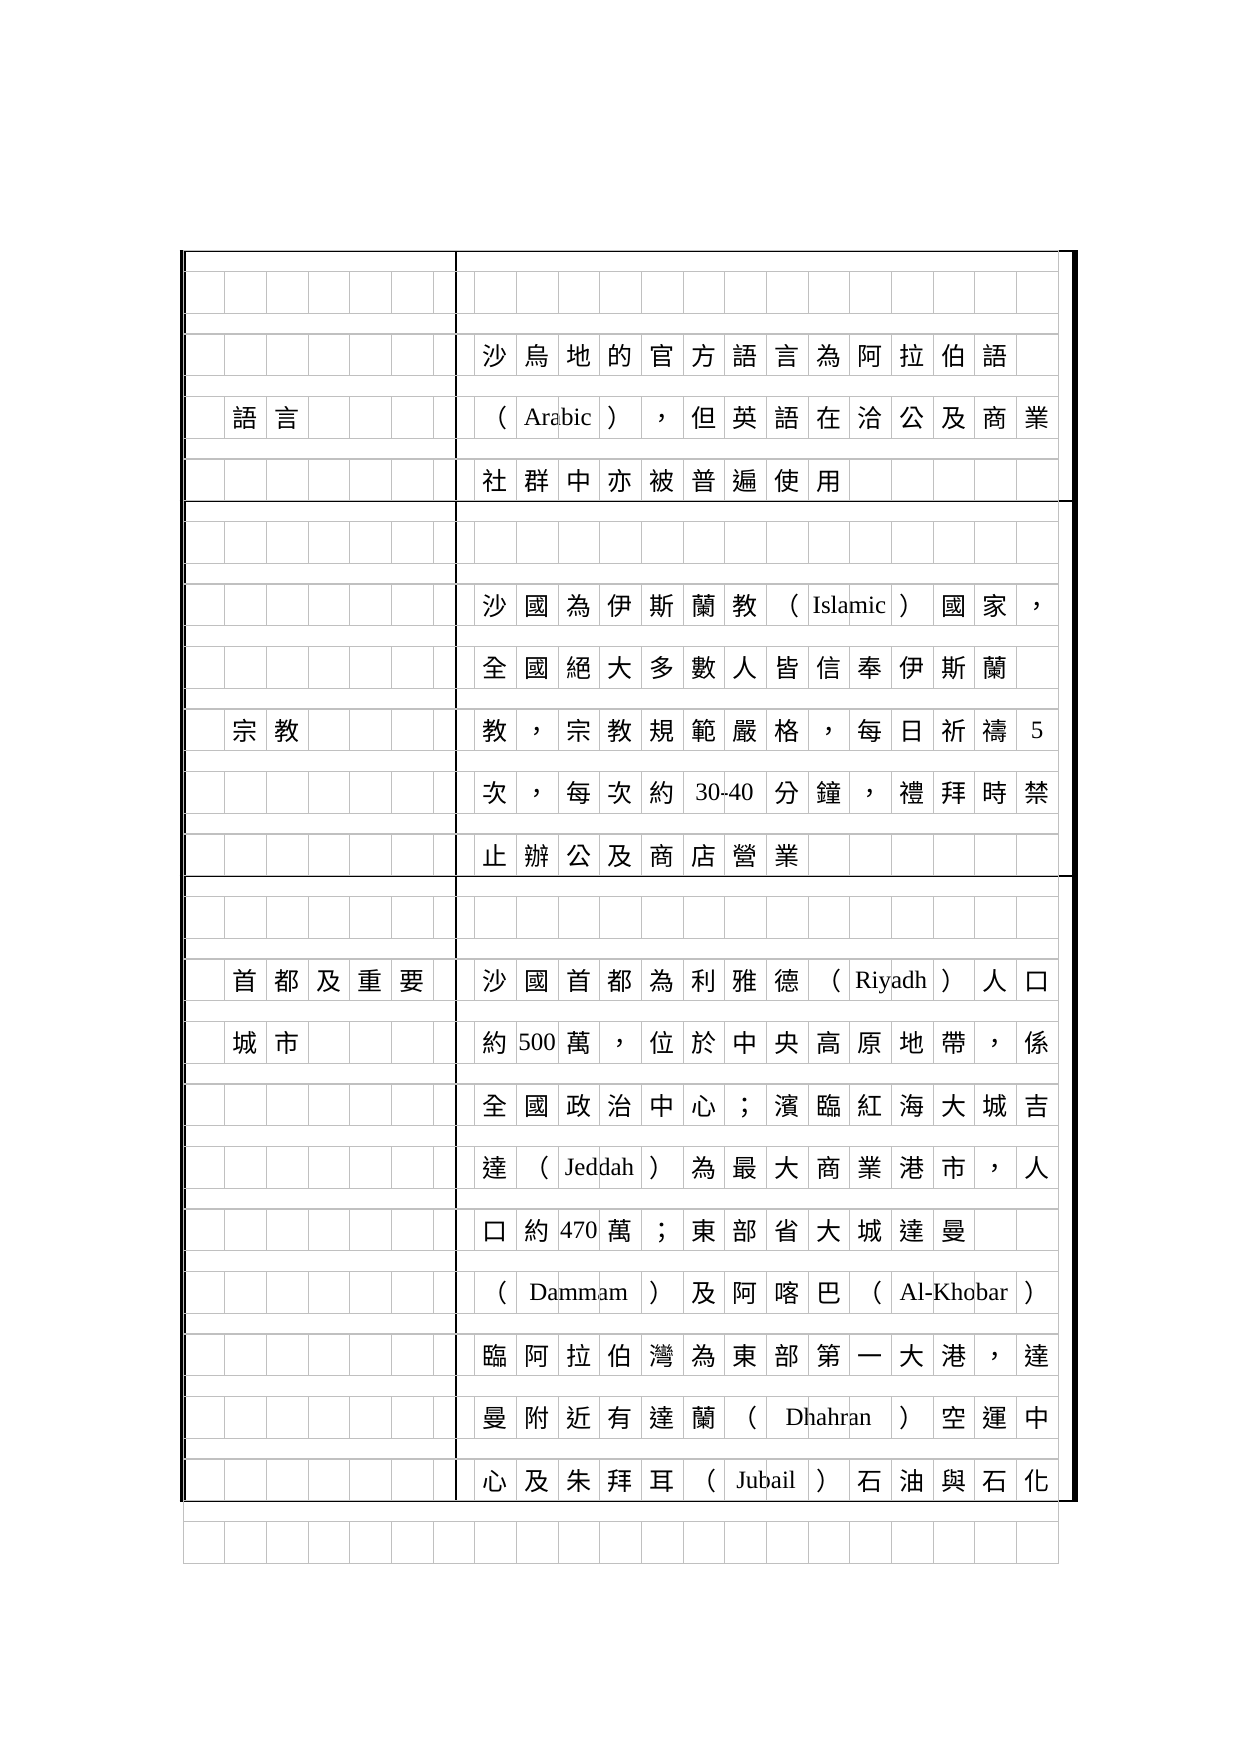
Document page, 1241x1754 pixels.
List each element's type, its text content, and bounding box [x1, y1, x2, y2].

table_cell [309, 897, 349, 938]
table_cell [186, 564, 455, 583]
table_cell 沙國為伊斯蘭教（Islamic）國家，全國絕大多數人皆信奉伊斯蘭教，宗教規範嚴格，每日祈禱5次，每次約30-40分鐘，禮拜時禁止辦公及商店營業 [600, 522, 641, 563]
table_cell [350, 522, 391, 563]
table_cell [392, 335, 433, 375]
table_cell 沙國為伊斯蘭教（Islamic）國家，全國絕大多數人皆信奉伊斯蘭教，宗教規範嚴格，每日祈禱5次，每次約30-40分鐘，禮拜時禁止辦公及商店營業 [642, 710, 683, 750]
table_cell 沙國為伊斯蘭教（Islamic）國家，全國絕大多數人皆信奉伊斯蘭教，宗教規範嚴格，每日祈禱5次，每次約30-40分鐘，禮拜時禁止辦公及商店營業 [892, 522, 933, 563]
table_cell 沙烏地的官方語言為阿拉伯語（Arabic），但英語在洽公及商業社群中亦被普遍使用 [642, 460, 683, 500]
table_cell [267, 585, 308, 625]
table_cell [186, 439, 455, 458]
table_cell 沙國為伊斯蘭教（Islamic）國家，全國絕大多數人皆信奉伊斯蘭教，宗教規範嚴格，每日祈禱5次，每次約30-40分鐘，禮拜時禁止辦公及商店營業 [725, 835, 766, 875]
table_cell 沙烏地的官方語言為阿拉伯語（Arabic），但英語在洽公及商業社群中亦被普遍使用 [934, 460, 974, 500]
table_cell [434, 272, 455, 313]
table_cell 宗 [225, 710, 266, 750]
table_cell 沙國為伊斯蘭教（Islamic）國家，全國絕大多數人皆信奉伊斯蘭教，宗教規範嚴格，每日祈禱5次，每次約30-40分鐘，禮拜時禁止辦公及商店營業 [767, 585, 808, 625]
table_cell 及 [309, 960, 349, 1000]
table_cell 沙國為伊斯蘭教（Islamic）國家，全國絕大多數人皆信奉伊斯蘭教，宗教規範嚴格，每日祈禱5次，每次約30-40分鐘，禮拜時禁止辦公及商店營業 [850, 647, 891, 688]
table_cell [350, 835, 391, 875]
table_cell [186, 772, 224, 813]
table_cell [350, 710, 391, 750]
table_cell 沙國為伊斯蘭教（Islamic）國家，全國絕大多數人皆信奉伊斯蘭教，宗教規範嚴格，每日祈禱5次，每次約30-40分鐘，禮拜時禁止辦公及商店營業 [517, 710, 558, 750]
table_cell [186, 522, 224, 563]
table_cell [350, 1147, 391, 1188]
table_cell [434, 1022, 455, 1063]
table_cell [350, 460, 391, 500]
table_cell 沙烏地的官方語言為阿拉伯語（Arabic），但英語在洽公及商業社群中亦被普遍使用 [457, 439, 1058, 458]
table_cell 沙國為伊斯蘭教（Islamic）國家，全國絕大多數人皆信奉伊斯蘭教，宗教規範嚴格，每日祈禱5次，每次約30-40分鐘，禮拜時禁止辦公及商店營業 [767, 710, 808, 750]
table_cell 沙烏地的官方語言為阿拉伯語（Arabic），但英語在洽公及商業社群中亦被普遍使用 [475, 335, 516, 375]
table_cell [309, 835, 349, 875]
table_cell 沙烏地的官方語言為阿拉伯語（Arabic），但英語在洽公及商業社群中亦被普遍使用 [559, 460, 599, 500]
table_cell 沙烏地的官方語言為阿拉伯語（Arabic），但英語在洽公及商業社群中亦被普遍使用 [809, 335, 849, 375]
table_cell 沙烏地的官方語言為阿拉伯語（Arabic），但英語在洽公及商業社群中亦被普遍使用 [809, 272, 849, 313]
table_cell [392, 647, 433, 688]
table_cell [225, 1397, 266, 1438]
table_cell [350, 772, 391, 813]
table_cell [267, 835, 308, 875]
table_cell 沙國為伊斯蘭教（Islamic）國家，全國絕大多數人皆信奉伊斯蘭教，宗教規範嚴格，每日祈禱5次，每次約30-40分鐘，禮拜時禁止辦公及商店營業 [975, 585, 1016, 625]
table_cell 沙國為伊斯蘭教（Islamic）國家，全國絕大多數人皆信奉伊斯蘭教，宗教規範嚴格，每日祈禱5次，每次約30-40分鐘，禮拜時禁止辦公及商店營業 [975, 647, 1016, 688]
table_cell 沙國為伊斯蘭教（Islamic）國家，全國絕大多數人皆信奉伊斯蘭教，宗教規範嚴格，每日祈禱5次，每次約30-40分鐘，禮拜時禁止辦公及商店營業 [600, 835, 641, 875]
table_cell 沙烏地的官方語言為阿拉伯語（Arabic），但英語在洽公及商業社群中亦被普遍使用 [684, 460, 724, 500]
table_cell 沙烏地的官方語言為阿拉伯語（Arabic），但英語在洽公及商業社群中亦被普遍使用 [725, 272, 766, 313]
table_cell [267, 1210, 308, 1250]
table_cell 沙國為伊斯蘭教（Islamic）國家，全國絕大多數人皆信奉伊斯蘭教，宗教規範嚴格，每日祈禱5次，每次約30-40分鐘，禮拜時禁止辦公及商店營業 [559, 585, 599, 625]
table_cell 沙烏地的官方語言為阿拉伯語（Arabic），但英語在洽公及商業社群中亦被普遍使用 [1017, 460, 1058, 500]
table_cell 沙國首都為利雅德（Riyadh）人口約500萬，位於中央高原地帶，係全國政治中心；濱臨紅海大城吉達（Jeddah）為最大商業港市，人口約470萬；東部省大城達曼（Dammam）及阿喀巴（Al-Khobar）臨阿拉伯灣為東部第一大港，達曼附近有達蘭（Dhahran）空運中心及朱拜耳（Jubail）石油與石化工業城。 麥加（Makkah）及麥地那（Madinah）為全球穆斯林宗教聖城，每年有約300萬穆斯林前往兩聖城朝拜；北部地區則以卡西姆省（Al-Qasim）規模較大，為農業重要產區，人口約百萬，半數集中於省會布雷達（Buraidah） [457, 939, 1058, 958]
table_cell [186, 939, 455, 958]
table_cell 沙國為伊斯蘭教（Islamic）國家，全國絕大多數人皆信奉伊斯蘭教，宗教規範嚴格，每日祈禱5次，每次約30-40分鐘，禮拜時禁止辦公及商店營業 [892, 585, 933, 625]
table_cell [434, 585, 455, 625]
table_cell 沙國為伊斯蘭教（Islamic）國家，全國絕大多數人皆信奉伊斯蘭教，宗教規範嚴格，每日祈禱5次，每次約30-40分鐘，禮拜時禁止辦公及商店營業 [642, 772, 683, 813]
table_cell 沙烏地的官方語言為阿拉伯語（Arabic），但英語在洽公及商業社群中亦被普遍使用 [517, 335, 558, 375]
table_cell [267, 272, 308, 313]
table_cell 沙烏地的官方語言為阿拉伯語（Arabic），但英語在洽公及商業社群中亦被普遍使用 [642, 397, 683, 438]
table_cell 城 [225, 1022, 266, 1063]
table_cell [434, 1210, 455, 1250]
table_cell 沙國為伊斯蘭教（Islamic）國家，全國絕大多數人皆信奉伊斯蘭教，宗教規範嚴格，每日祈禱5次，每次約30-40分鐘，禮拜時禁止辦公及商店營業 [850, 835, 891, 875]
table_cell [350, 1335, 391, 1375]
table_cell 沙烏地的官方語言為阿拉伯語（Arabic），但英語在洽公及商業社群中亦被普遍使用 [975, 397, 1016, 438]
table_cell 沙國為伊斯蘭教（Islamic）國家，全國絕大多數人皆信奉伊斯蘭教，宗教規範嚴格，每日祈禱5次，每次約30-40分鐘，禮拜時禁止辦公及商店營業 [475, 647, 516, 688]
table_cell [186, 1272, 224, 1313]
table_cell 沙國為伊斯蘭教（Islamic）國家，全國絕大多數人皆信奉伊斯蘭教，宗教規範嚴格，每日祈禱5次，每次約30-40分鐘，禮拜時禁止辦公及商店營業 [475, 772, 516, 813]
table_cell [186, 1460, 224, 1500]
table_cell 沙國為伊斯蘭教（Islamic）國家，全國絕大多數人皆信奉伊斯蘭教，宗教規範嚴格，每日祈禱5次，每次約30-40分鐘，禮拜時禁止辦公及商店營業 [767, 835, 808, 875]
table_cell [225, 460, 266, 500]
table_cell 沙烏地的官方語言為阿拉伯語（Arabic），但英語在洽公及商業社群中亦被普遍使用 [934, 335, 974, 375]
table_cell [350, 1272, 391, 1313]
table_cell [225, 647, 266, 688]
table_cell [392, 522, 433, 563]
table_cell 沙烏地的官方語言為阿拉伯語（Arabic），但英語在洽公及商業社群中亦被普遍使用 [850, 272, 891, 313]
table_cell 沙烏地的官方語言為阿拉伯語（Arabic），但英語在洽公及商業社群中亦被普遍使用 [725, 460, 766, 500]
table_cell 沙國為伊斯蘭教（Islamic）國家，全國絕大多數人皆信奉伊斯蘭教，宗教規範嚴格，每日祈禱5次，每次約30-40分鐘，禮拜時禁止辦公及商店營業 [684, 647, 724, 688]
table_cell 沙烏地的官方語言為阿拉伯語（Arabic），但英語在洽公及商業社群中亦被普遍使用 [850, 397, 891, 438]
table_cell 沙烏地的官方語言為阿拉伯語（Arabic），但英語在洽公及商業社群中亦被普遍使用 [457, 252, 1058, 271]
table_cell [186, 1064, 455, 1083]
table_cell [186, 1397, 224, 1438]
table_cell [309, 272, 349, 313]
table_cell 沙國為伊斯蘭教（Islamic）國家，全國絕大多數人皆信奉伊斯蘭教，宗教規範嚴格，每日祈禱5次，每次約30-40分鐘，禮拜時禁止辦公及商店營業 [600, 647, 641, 688]
table_cell 要 [392, 960, 433, 1000]
table_cell 沙烏地的官方語言為阿拉伯語（Arabic），但英語在洽公及商業社群中亦被普遍使用 [1017, 272, 1058, 313]
table_cell 沙國為伊斯蘭教（Islamic）國家，全國絕大多數人皆信奉伊斯蘭教，宗教規範嚴格，每日祈禱5次，每次約30-40分鐘，禮拜時禁止辦公及商店營業 [457, 564, 1058, 583]
table_cell [225, 1210, 266, 1250]
table_cell [225, 1460, 266, 1500]
table_cell 沙國為伊斯蘭教（Islamic）國家，全國絕大多數人皆信奉伊斯蘭教，宗教規範嚴格，每日祈禱5次，每次約30-40分鐘，禮拜時禁止辦公及商店營業 [934, 647, 974, 688]
table_cell 沙國為伊斯蘭教（Islamic）國家，全國絕大多數人皆信奉伊斯蘭教，宗教規範嚴格，每日祈禱5次，每次約30-40分鐘，禮拜時禁止辦公及商店營業 [600, 710, 641, 750]
table_cell 沙烏地的官方語言為阿拉伯語（Arabic），但英語在洽公及商業社群中亦被普遍使用 [642, 272, 683, 313]
table_cell [309, 585, 349, 625]
table_cell [350, 335, 391, 375]
table_cell 沙國為伊斯蘭教（Islamic）國家，全國絕大多數人皆信奉伊斯蘭教，宗教規範嚴格，每日祈禱5次，每次約30-40分鐘，禮拜時禁止辦公及商店營業 [934, 710, 974, 750]
table_cell [350, 897, 391, 938]
table_cell [392, 897, 433, 938]
table_cell 沙烏地的官方語言為阿拉伯語（Arabic），但英語在洽公及商業社群中亦被普遍使用 [600, 460, 641, 500]
table_cell 沙國為伊斯蘭教（Islamic）國家，全國絕大多數人皆信奉伊斯蘭教，宗教規範嚴格，每日祈禱5次，每次約30-40分鐘，禮拜時禁止辦公及商店營業 [517, 522, 558, 563]
table_cell [434, 710, 455, 750]
table_cell 都 [267, 960, 308, 1000]
table_cell 言 [267, 397, 308, 438]
table_cell [225, 335, 266, 375]
table_cell 沙烏地的官方語言為阿拉伯語（Arabic），但英語在洽公及商業社群中亦被普遍使用 [475, 460, 516, 500]
table_cell 沙烏地的官方語言為阿拉伯語（Arabic），但英語在洽公及商業社群中亦被普遍使用 [642, 335, 683, 375]
table_cell 沙烏地的官方語言為阿拉伯語（Arabic），但英語在洽公及商業社群中亦被普遍使用 [767, 460, 808, 500]
table_cell [309, 1147, 349, 1188]
table_cell [309, 335, 349, 375]
table_cell [392, 272, 433, 313]
table_cell [434, 897, 455, 938]
table_cell 語 [225, 397, 266, 438]
table_cell [309, 710, 349, 750]
table_cell 沙國為伊斯蘭教（Islamic）國家，全國絕大多數人皆信奉伊斯蘭教，宗教規範嚴格，每日祈禱5次，每次約30-40分鐘，禮拜時禁止辦公及商店營業 [892, 835, 933, 875]
table_cell 沙國為伊斯蘭教（Islamic）國家，全國絕大多數人皆信奉伊斯蘭教，宗教規範嚴格，每日祈禱5次，每次約30-40分鐘，禮拜時禁止辦公及商店營業 [850, 772, 891, 813]
table_cell [186, 1335, 224, 1375]
table_cell 沙烏地的官方語言為阿拉伯語（Arabic），但英語在洽公及商業社群中亦被普遍使用 [559, 397, 599, 438]
table_cell [434, 460, 455, 500]
table_cell 沙烏地的官方語言為阿拉伯語（Arabic），但英語在洽公及商業社群中亦被普遍使用 [559, 335, 599, 375]
table_cell 沙烏地的官方語言為阿拉伯語（Arabic），但英語在洽公及商業社群中亦被普遍使用 [684, 272, 724, 313]
table_cell [267, 460, 308, 500]
table_cell [309, 1085, 349, 1125]
table_cell 沙國首都為利雅德（Riyadh）人口約500萬，位於中央高原地帶，係全國政治中心；濱臨紅海大城吉達（Jeddah）為最大商業港市，人口約470萬；東部省大城達曼（Dammam）及阿喀巴（Al-Khobar）臨阿拉伯灣為東部第一大港，達曼附近有達蘭（Dhahran）空運中心及朱拜耳（Jubail）石油與石化工業城。 麥加（Makkah）及麥地那（Madinah）為全球穆斯林宗教聖城，每年有約300萬穆斯林前往兩聖城朝拜；北部地區則以卡西姆省（Al-Qasim）規模較大，為農業重要產區，人口約百萬，半數集中於省會布雷達（Buraidah） [457, 1376, 1058, 1396]
table_cell [186, 335, 224, 375]
table_cell [267, 772, 308, 813]
table_cell 沙烏地的官方語言為阿拉伯語（Arabic），但英語在洽公及商業社群中亦被普遍使用 [725, 397, 766, 438]
table_cell [186, 960, 224, 1000]
table_cell 沙國為伊斯蘭教（Islamic）國家，全國絕大多數人皆信奉伊斯蘭教，宗教規範嚴格，每日祈禱5次，每次約30-40分鐘，禮拜時禁止辦公及商店營業 [725, 585, 766, 625]
table_cell [434, 1272, 455, 1313]
table_cell 沙國為伊斯蘭教（Islamic）國家，全國絕大多數人皆信奉伊斯蘭教，宗教規範嚴格，每日祈禱5次，每次約30-40分鐘，禮拜時禁止辦公及商店營業 [850, 522, 891, 563]
table_cell 沙國為伊斯蘭教（Islamic）國家，全國絕大多數人皆信奉伊斯蘭教，宗教規範嚴格，每日祈禱5次，每次約30-40分鐘，禮拜時禁止辦公及商店營業 [684, 835, 724, 875]
table_cell 沙烏地的官方語言為阿拉伯語（Arabic），但英語在洽公及商業社群中亦被普遍使用 [850, 460, 891, 500]
table_cell 沙國為伊斯蘭教（Islamic）國家，全國絕大多數人皆信奉伊斯蘭教，宗教規範嚴格，每日祈禱5次，每次約30-40分鐘，禮拜時禁止辦公及商店營業 [600, 585, 641, 625]
table_cell [267, 1397, 308, 1438]
table_cell [309, 647, 349, 688]
table_cell [186, 1210, 224, 1250]
table_cell 沙國為伊斯蘭教（Islamic）國家，全國絕大多數人皆信奉伊斯蘭教，宗教規範嚴格，每日祈禱5次，每次約30-40分鐘，禮拜時禁止辦公及商店營業 [809, 522, 849, 563]
table_cell 沙國首都為利雅德（Riyadh）人口約500萬，位於中央高原地帶，係全國政治中心；濱臨紅海大城吉達（Jeddah）為最大商業港市，人口約470萬；東部省大城達曼（Dammam）及阿喀巴（Al-Khobar）臨阿拉伯灣為東部第一大港，達曼附近有達蘭（Dhahran）空運中心及朱拜耳（Jubail）石油與石化工業城。 麥加（Makkah）及麥地那（Madinah）為全球穆斯林宗教聖城，每年有約300萬穆斯林前往兩聖城朝拜；北部地區則以卡西姆省（Al-Qasim）規模較大，為農業重要產區，人口約百萬，半數集中於省會布雷達（Buraidah） [457, 1314, 1058, 1333]
table_cell [186, 376, 455, 396]
table_cell [225, 1085, 266, 1125]
table_cell 沙國首都為利雅德（Riyadh）人口約500萬，位於中央高原地帶，係全國政治中心；濱臨紅海大城吉達（Jeddah）為最大商業港市，人口約470萬；東部省大城達曼（Dammam）及阿喀巴（Al-Khobar）臨阿拉伯灣為東部第一大港，達曼附近有達蘭（Dhahran）空運中心及朱拜耳（Jubail）石油與石化工業城。 麥加（Makkah）及麥地那（Madinah）為全球穆斯林宗教聖城，每年有約300萬穆斯林前往兩聖城朝拜；北部地區則以卡西姆省（Al-Qasim）規模較大，為農業重要產區，人口約百萬，半數集中於省會布雷達（Buraidah） [1059, 877, 1072, 1500]
table_cell 沙國為伊斯蘭教（Islamic）國家，全國絕大多數人皆信奉伊斯蘭教，宗教規範嚴格，每日祈禱5次，每次約30-40分鐘，禮拜時禁止辦公及商店營業 [457, 689, 1058, 708]
table_cell [350, 647, 391, 688]
table_cell 沙國為伊斯蘭教（Islamic）國家，全國絕大多數人皆信奉伊斯蘭教，宗教規範嚴格，每日祈禱5次，每次約30-40分鐘，禮拜時禁止辦公及商店營業 [559, 835, 599, 875]
table_cell [434, 835, 455, 875]
table_cell [392, 1085, 433, 1125]
table_cell [392, 585, 433, 625]
table_cell 沙烏地的官方語言為阿拉伯語（Arabic），但英語在洽公及商業社群中亦被普遍使用 [1017, 335, 1058, 375]
table_cell [186, 1126, 455, 1146]
table_cell 沙國為伊斯蘭教（Islamic）國家，全國絕大多數人皆信奉伊斯蘭教，宗教規範嚴格，每日祈禱5次，每次約30-40分鐘，禮拜時禁止辦公及商店營業 [934, 835, 974, 875]
table_cell [267, 1335, 308, 1375]
table_cell [186, 252, 455, 271]
table_cell [350, 1460, 391, 1500]
table_cell 沙國為伊斯蘭教（Islamic）國家，全國絕大多數人皆信奉伊斯蘭教，宗教規範嚴格，每日祈禱5次，每次約30-40分鐘，禮拜時禁止辦公及商店營業 [642, 835, 683, 875]
table_cell [225, 272, 266, 313]
table_cell [309, 1272, 349, 1313]
table_cell 沙國首都為利雅德（Riyadh）人口約500萬，位於中央高原地帶，係全國政治中心；濱臨紅海大城吉達（Jeddah）為最大商業港市，人口約470萬；東部省大城達曼（Dammam）及阿喀巴（Al-Khobar）臨阿拉伯灣為東部第一大港，達曼附近有達蘭（Dhahran）空運中心及朱拜耳（Jubail）石油與石化工業城。 麥加（Makkah）及麥地那（Madinah）為全球穆斯林宗教聖城，每年有約300萬穆斯林前往兩聖城朝拜；北部地區則以卡西姆省（Al-Qasim）規模較大，為農業重要產區，人口約百萬，半數集中於省會布雷達（Buraidah） [457, 1064, 1058, 1083]
table_cell 沙國為伊斯蘭教（Islamic）國家，全國絕大多數人皆信奉伊斯蘭教，宗教規範嚴格，每日祈禱5次，每次約30-40分鐘，禮拜時禁止辦公及商店營業 [809, 647, 849, 688]
table_cell [186, 1314, 455, 1333]
table_cell 沙國為伊斯蘭教（Islamic）國家，全國絕大多數人皆信奉伊斯蘭教，宗教規範嚴格，每日祈禱5次，每次約30-40分鐘，禮拜時禁止辦公及商店營業 [684, 710, 724, 750]
table_cell [186, 502, 455, 521]
table_cell 沙國為伊斯蘭教（Islamic）國家，全國絕大多數人皆信奉伊斯蘭教，宗教規範嚴格，每日祈禱5次，每次約30-40分鐘，禮拜時禁止辦公及商店營業 [767, 647, 808, 688]
table_cell [186, 689, 455, 708]
table_cell [392, 1397, 433, 1438]
table_cell 沙烏地的官方語言為阿拉伯語（Arabic），但英語在洽公及商業社群中亦被普遍使用 [892, 460, 933, 500]
table_cell [186, 647, 224, 688]
table_cell [186, 897, 224, 938]
table_cell 沙國為伊斯蘭教（Islamic）國家，全國絕大多數人皆信奉伊斯蘭教，宗教規範嚴格，每日祈禱5次，每次約30-40分鐘，禮拜時禁止辦公及商店營業 [559, 522, 599, 563]
table_cell 沙國為伊斯蘭教（Islamic）國家，全國絕大多數人皆信奉伊斯蘭教，宗教規範嚴格，每日祈禱5次，每次約30-40分鐘，禮拜時禁止辦公及商店營業 [975, 835, 1016, 875]
table_cell [186, 1251, 455, 1271]
table_cell 沙國為伊斯蘭教（Islamic）國家，全國絕大多數人皆信奉伊斯蘭教，宗教規範嚴格，每日祈禱5次，每次約30-40分鐘，禮拜時禁止辦公及商店營業 [457, 751, 1058, 771]
table_cell [392, 1147, 433, 1188]
table_cell [392, 460, 433, 500]
table_cell [350, 1022, 391, 1063]
table_cell 沙烏地的官方語言為阿拉伯語（Arabic），但英語在洽公及商業社群中亦被普遍使用 [934, 272, 974, 313]
table_cell [186, 626, 455, 646]
table_cell [225, 835, 266, 875]
table_cell [350, 397, 391, 438]
table_cell 沙烏地的官方語言為阿拉伯語（Arabic），但英語在洽公及商業社群中亦被普遍使用 [767, 335, 808, 375]
table_cell 沙國為伊斯蘭教（Islamic）國家，全國絕大多數人皆信奉伊斯蘭教，宗教規範嚴格，每日祈禱5次，每次約30-40分鐘，禮拜時禁止辦公及商店營業 [1059, 502, 1072, 875]
table_cell 沙國為伊斯蘭教（Islamic）國家，全國絕大多數人皆信奉伊斯蘭教，宗教規範嚴格，每日祈禱5次，每次約30-40分鐘，禮拜時禁止辦公及商店營業 [934, 772, 974, 813]
table_cell 沙國為伊斯蘭教（Islamic）國家，全國絕大多數人皆信奉伊斯蘭教，宗教規範嚴格，每日祈禱5次，每次約30-40分鐘，禮拜時禁止辦公及商店營業 [1017, 710, 1058, 750]
table_cell 沙國為伊斯蘭教（Islamic）國家，全國絕大多數人皆信奉伊斯蘭教，宗教規範嚴格，每日祈禱5次，每次約30-40分鐘，禮拜時禁止辦公及商店營業 [1017, 835, 1058, 875]
table_cell 沙國為伊斯蘭教（Islamic）國家，全國絕大多數人皆信奉伊斯蘭教，宗教規範嚴格，每日祈禱5次，每次約30-40分鐘，禮拜時禁止辦公及商店營業 [642, 647, 683, 688]
table_cell 沙國首都為利雅德（Riyadh）人口約500萬，位於中央高原地帶，係全國政治中心；濱臨紅海大城吉達（Jeddah）為最大商業港市，人口約470萬；東部省大城達曼（Dammam）及阿喀巴（Al-Khobar）臨阿拉伯灣為東部第一大港，達曼附近有達蘭（Dhahran）空運中心及朱拜耳（Jubail）石油與石化工業城。 麥加（Makkah）及麥地那（Madinah）為全球穆斯林宗教聖城，每年有約300萬穆斯林前往兩聖城朝拜；北部地區則以卡西姆省（Al-Qasim）規模較大，為農業重要產區，人口約百萬，半數集中於省會布雷達（Buraidah） [457, 1189, 1058, 1208]
table_cell [267, 1085, 308, 1125]
table_cell 沙烏地的官方語言為阿拉伯語（Arabic），但英語在洽公及商業社群中亦被普遍使用 [975, 335, 1016, 375]
table_cell 沙烏地的官方語言為阿拉伯語（Arabic），但英語在洽公及商業社群中亦被普遍使用 [457, 376, 1058, 396]
table_cell [186, 814, 455, 833]
table_cell 沙烏地的官方語言為阿拉伯語（Arabic），但英語在洽公及商業社群中亦被普遍使用 [684, 335, 724, 375]
table_cell 沙國為伊斯蘭教（Islamic）國家，全國絕大多數人皆信奉伊斯蘭教，宗教規範嚴格，每日祈禱5次，每次約30-40分鐘，禮拜時禁止辦公及商店營業 [457, 502, 1058, 521]
table_cell 沙烏地的官方語言為阿拉伯語（Arabic），但英語在洽公及商業社群中亦被普遍使用 [809, 460, 849, 500]
table_cell 沙烏地的官方語言為阿拉伯語（Arabic），但英語在洽公及商業社群中亦被普遍使用 [684, 397, 724, 438]
table_cell 沙烏地的官方語言為阿拉伯語（Arabic），但英語在洽公及商業社群中亦被普遍使用 [600, 335, 641, 375]
table_cell 沙烏地的官方語言為阿拉伯語（Arabic），但英語在洽公及商業社群中亦被普遍使用 [767, 272, 808, 313]
table_cell 沙烏地的官方語言為阿拉伯語（Arabic），但英語在洽公及商業社群中亦被普遍使用 [975, 460, 1016, 500]
table_cell 沙烏地的官方語言為阿拉伯語（Arabic），但英語在洽公及商業社群中亦被普遍使用 [809, 397, 849, 438]
table_cell [309, 1210, 349, 1250]
table_cell 沙國為伊斯蘭教（Islamic）國家，全國絕大多數人皆信奉伊斯蘭教，宗教規範嚴格，每日祈禱5次，每次約30-40分鐘，禮拜時禁止辦公及商店營業 [559, 710, 599, 750]
table_cell 沙國為伊斯蘭教（Islamic）國家，全國絕大多數人皆信奉伊斯蘭教，宗教規範嚴格，每日祈禱5次，每次約30-40分鐘，禮拜時禁止辦公及商店營業 [475, 522, 516, 563]
table_cell 沙國為伊斯蘭教（Islamic）國家，全國絕大多數人皆信奉伊斯蘭教，宗教規範嚴格，每日祈禱5次，每次約30-40分鐘，禮拜時禁止辦公及商店營業 [642, 585, 683, 625]
table_cell 沙國為伊斯蘭教（Islamic）國家，全國絕大多數人皆信奉伊斯蘭教，宗教規範嚴格，每日祈禱5次，每次約30-40分鐘，禮拜時禁止辦公及商店營業 [975, 522, 1016, 563]
table_cell [267, 897, 308, 938]
table_cell 沙國首都為利雅德（Riyadh）人口約500萬，位於中央高原地帶，係全國政治中心；濱臨紅海大城吉達（Jeddah）為最大商業港市，人口約470萬；東部省大城達曼（Dammam）及阿喀巴（Al-Khobar）臨阿拉伯灣為東部第一大港，達曼附近有達蘭（Dhahran）空運中心及朱拜耳（Jubail）石油與石化工業城。 麥加（Makkah）及麥地那（Madinah）為全球穆斯林宗教聖城，每年有約300萬穆斯林前往兩聖城朝拜；北部地區則以卡西姆省（Al-Qasim）規模較大，為農業重要產區，人口約百萬，半數集中於省會布雷達（Buraidah） [457, 877, 1058, 896]
table_cell 沙國為伊斯蘭教（Islamic）國家，全國絕大多數人皆信奉伊斯蘭教，宗教規範嚴格，每日祈禱5次，每次約30-40分鐘，禮拜時禁止辦公及商店營業 [725, 710, 766, 750]
table_cell 沙國為伊斯蘭教（Islamic）國家，全國絕大多數人皆信奉伊斯蘭教，宗教規範嚴格，每日祈禱5次，每次約30-40分鐘，禮拜時禁止辦公及商店營業 [475, 710, 516, 750]
table_cell [350, 272, 391, 313]
table_cell [392, 835, 433, 875]
table_cell [267, 647, 308, 688]
table_cell [392, 397, 433, 438]
table_cell 沙國為伊斯蘭教（Islamic）國家，全國絕大多數人皆信奉伊斯蘭教，宗教規範嚴格，每日祈禱5次，每次約30-40分鐘，禮拜時禁止辦公及商店營業 [457, 626, 1058, 646]
table_cell [267, 1460, 308, 1500]
table_cell 沙烏地的官方語言為阿拉伯語（Arabic），但英語在洽公及商業社群中亦被普遍使用 [475, 272, 516, 313]
table_cell 沙烏地的官方語言為阿拉伯語（Arabic），但英語在洽公及商業社群中亦被普遍使用 [600, 272, 641, 313]
table_cell 沙國為伊斯蘭教（Islamic）國家，全國絕大多數人皆信奉伊斯蘭教，宗教規範嚴格，每日祈禱5次，每次約30-40分鐘，禮拜時禁止辦公及商店營業 [642, 522, 683, 563]
table_cell 沙國為伊斯蘭教（Islamic）國家，全國絕大多數人皆信奉伊斯蘭教，宗教規範嚴格，每日祈禱5次，每次約30-40分鐘，禮拜時禁止辦公及商店營業 [975, 710, 1016, 750]
table_cell [309, 460, 349, 500]
table_cell 沙國為伊斯蘭教（Islamic）國家，全國絕大多數人皆信奉伊斯蘭教，宗教規範嚴格，每日祈禱5次，每次約30-40分鐘，禮拜時禁止辦公及商店營業 [850, 585, 891, 625]
table_cell [434, 1460, 455, 1500]
table_cell 沙國為伊斯蘭教（Islamic）國家，全國絕大多數人皆信奉伊斯蘭教，宗教規範嚴格，每日祈禱5次，每次約30-40分鐘，禮拜時禁止辦公及商店營業 [684, 772, 724, 813]
table_cell 沙國為伊斯蘭教（Islamic）國家，全國絕大多數人皆信奉伊斯蘭教，宗教規範嚴格，每日祈禱5次，每次約30-40分鐘，禮拜時禁止辦公及商店營業 [1017, 772, 1058, 813]
table_cell 沙烏地的官方語言為阿拉伯語（Arabic），但英語在洽公及商業社群中亦被普遍使用 [475, 397, 516, 438]
table_cell 沙國為伊斯蘭教（Islamic）國家，全國絕大多數人皆信奉伊斯蘭教，宗教規範嚴格，每日祈禱5次，每次約30-40分鐘，禮拜時禁止辦公及商店營業 [809, 585, 849, 625]
table_cell 沙烏地的官方語言為阿拉伯語（Arabic），但英語在洽公及商業社群中亦被普遍使用 [457, 314, 1058, 333]
table_cell 沙烏地的官方語言為阿拉伯語（Arabic），但英語在洽公及商業社群中亦被普遍使用 [850, 335, 891, 375]
table_cell 沙國為伊斯蘭教（Islamic）國家，全國絕大多數人皆信奉伊斯蘭教，宗教規範嚴格，每日祈禱5次，每次約30-40分鐘，禮拜時禁止辦公及商店營業 [457, 814, 1058, 833]
table_cell 沙國為伊斯蘭教（Islamic）國家，全國絕大多數人皆信奉伊斯蘭教，宗教規範嚴格，每日祈禱5次，每次約30-40分鐘，禮拜時禁止辦公及商店營業 [725, 522, 766, 563]
table_cell [309, 522, 349, 563]
table_cell [392, 710, 433, 750]
table_cell [186, 585, 224, 625]
table_cell 沙國為伊斯蘭教（Islamic）國家，全國絕大多數人皆信奉伊斯蘭教，宗教規範嚴格，每日祈禱5次，每次約30-40分鐘，禮拜時禁止辦公及商店營業 [600, 772, 641, 813]
table_cell 沙烏地的官方語言為阿拉伯語（Arabic），但英語在洽公及商業社群中亦被普遍使用 [892, 335, 933, 375]
table_cell [309, 772, 349, 813]
table_cell [309, 1022, 349, 1063]
table_cell [186, 1085, 224, 1125]
table_cell [186, 710, 224, 750]
table_cell [225, 1272, 266, 1313]
table_cell 沙國為伊斯蘭教（Islamic）國家，全國絕大多數人皆信奉伊斯蘭教，宗教規範嚴格，每日祈禱5次，每次約30-40分鐘，禮拜時禁止辦公及商店營業 [475, 585, 516, 625]
table_cell 沙國為伊斯蘭教（Islamic）國家，全國絕大多數人皆信奉伊斯蘭教，宗教規範嚴格，每日祈禱5次，每次約30-40分鐘，禮拜時禁止辦公及商店營業 [767, 522, 808, 563]
table_cell [186, 272, 224, 313]
table_cell 沙國為伊斯蘭教（Islamic）國家，全國絕大多數人皆信奉伊斯蘭教，宗教規範嚴格，每日祈禱5次，每次約30-40分鐘，禮拜時禁止辦公及商店營業 [767, 772, 808, 813]
table_cell 沙國為伊斯蘭教（Islamic）國家，全國絕大多數人皆信奉伊斯蘭教，宗教規範嚴格，每日祈禱5次，每次約30-40分鐘，禮拜時禁止辦公及商店營業 [809, 772, 849, 813]
table_cell 沙國為伊斯蘭教（Islamic）國家，全國絕大多數人皆信奉伊斯蘭教，宗教規範嚴格，每日祈禱5次，每次約30-40分鐘，禮拜時禁止辦公及商店營業 [559, 772, 599, 813]
table_cell [309, 1397, 349, 1438]
table_cell 沙國為伊斯蘭教（Islamic）國家，全國絕大多數人皆信奉伊斯蘭教，宗教規範嚴格，每日祈禱5次，每次約30-40分鐘，禮拜時禁止辦公及商店營業 [850, 710, 891, 750]
table_cell [350, 585, 391, 625]
table_cell [309, 1335, 349, 1375]
table_cell 沙烏地的官方語言為阿拉伯語（Arabic），但英語在洽公及商業社群中亦被普遍使用 [559, 272, 599, 313]
table_cell [225, 585, 266, 625]
table_cell [225, 897, 266, 938]
table_cell [267, 335, 308, 375]
table_cell 沙國為伊斯蘭教（Islamic）國家，全國絕大多數人皆信奉伊斯蘭教，宗教規範嚴格，每日祈禱5次，每次約30-40分鐘，禮拜時禁止辦公及商店營業 [684, 585, 724, 625]
table_cell 首 [225, 960, 266, 1000]
table_cell [267, 1147, 308, 1188]
table_cell [186, 1022, 224, 1063]
table_cell 沙國為伊斯蘭教（Islamic）國家，全國絕大多數人皆信奉伊斯蘭教，宗教規範嚴格，每日祈禱5次，每次約30-40分鐘，禮拜時禁止辦公及商店營業 [684, 522, 724, 563]
table_cell 沙國為伊斯蘭教（Islamic）國家，全國絕大多數人皆信奉伊斯蘭教，宗教規範嚴格，每日祈禱5次，每次約30-40分鐘，禮拜時禁止辦公及商店營業 [517, 772, 558, 813]
table_cell [186, 1376, 455, 1396]
table_cell [434, 522, 455, 563]
table_cell 沙烏地的官方語言為阿拉伯語（Arabic），但英語在洽公及商業社群中亦被普遍使用 [975, 272, 1016, 313]
table_cell [392, 1272, 433, 1313]
table_cell [434, 397, 455, 438]
table_cell [309, 1460, 349, 1500]
table_cell 沙烏地的官方語言為阿拉伯語（Arabic），但英語在洽公及商業社群中亦被普遍使用 [1017, 397, 1058, 438]
table_cell 重 [350, 960, 391, 1000]
table_cell [186, 1147, 224, 1188]
table_cell [186, 751, 455, 771]
table_cell [267, 1272, 308, 1313]
table_cell 沙國為伊斯蘭教（Islamic）國家，全國絕大多數人皆信奉伊斯蘭教，宗教規範嚴格，每日祈禱5次，每次約30-40分鐘，禮拜時禁止辦公及商店營業 [725, 647, 766, 688]
table_cell 沙烏地的官方語言為阿拉伯語（Arabic），但英語在洽公及商業社群中亦被普遍使用 [767, 397, 808, 438]
table_cell 沙國為伊斯蘭教（Islamic）國家，全國絕大多數人皆信奉伊斯蘭教，宗教規範嚴格，每日祈禱5次，每次約30-40分鐘，禮拜時禁止辦公及商店營業 [809, 835, 849, 875]
table_cell [225, 1147, 266, 1188]
table_cell 沙國首都為利雅德（Riyadh）人口約500萬，位於中央高原地帶，係全國政治中心；濱臨紅海大城吉達（Jeddah）為最大商業港市，人口約470萬；東部省大城達曼（Dammam）及阿喀巴（Al-Khobar）臨阿拉伯灣為東部第一大港，達曼附近有達蘭（Dhahran）空運中心及朱拜耳（Jubail）石油與石化工業城。 麥加（Makkah）及麥地那（Madinah）為全球穆斯林宗教聖城，每年有約300萬穆斯林前往兩聖城朝拜；北部地區則以卡西姆省（Al-Qasim）規模較大，為農業重要產區，人口約百萬，半數集中於省會布雷達（Buraidah） [457, 1251, 1058, 1271]
table_cell 沙國為伊斯蘭教（Islamic）國家，全國絕大多數人皆信奉伊斯蘭教，宗教規範嚴格，每日祈禱5次，每次約30-40分鐘，禮拜時禁止辦公及商店營業 [517, 585, 558, 625]
table_cell [186, 314, 455, 333]
table_cell [186, 1189, 455, 1208]
table_cell 沙國為伊斯蘭教（Islamic）國家，全國絕大多數人皆信奉伊斯蘭教，宗教規範嚴格，每日祈禱5次，每次約30-40分鐘，禮拜時禁止辦公及商店營業 [934, 522, 974, 563]
table_cell [186, 460, 224, 500]
table_cell 沙國為伊斯蘭教（Islamic）國家，全國絕大多數人皆信奉伊斯蘭教，宗教規範嚴格，每日祈禱5次，每次約30-40分鐘，禮拜時禁止辦公及商店營業 [1017, 647, 1058, 688]
table_cell [434, 1397, 455, 1438]
table_cell [434, 1147, 455, 1188]
table_cell 沙國為伊斯蘭教（Islamic）國家，全國絕大多數人皆信奉伊斯蘭教，宗教規範嚴格，每日祈禱5次，每次約30-40分鐘，禮拜時禁止辦公及商店營業 [1017, 585, 1058, 625]
table_cell 沙國為伊斯蘭教（Islamic）國家，全國絕大多數人皆信奉伊斯蘭教，宗教規範嚴格，每日祈禱5次，每次約30-40分鐘，禮拜時禁止辦公及商店營業 [517, 647, 558, 688]
table_cell [309, 397, 349, 438]
table_cell 沙國首都為利雅德（Riyadh）人口約500萬，位於中央高原地帶，係全國政治中心；濱臨紅海大城吉達（Jeddah）為最大商業港市，人口約470萬；東部省大城達曼（Dammam）及阿喀巴（Al-Khobar）臨阿拉伯灣為東部第一大港，達曼附近有達蘭（Dhahran）空運中心及朱拜耳（Jubail）石油與石化工業城。 麥加（Makkah）及麥地那（Madinah）為全球穆斯林宗教聖城，每年有約300萬穆斯林前往兩聖城朝拜；北部地區則以卡西姆省（Al-Qasim）規模較大，為農業重要產區，人口約百萬，半數集中於省會布雷達（Buraidah） [457, 1001, 1058, 1021]
table_cell [225, 772, 266, 813]
table_cell [350, 1397, 391, 1438]
table_cell 沙國為伊斯蘭教（Islamic）國家，全國絕大多數人皆信奉伊斯蘭教，宗教規範嚴格，每日祈禱5次，每次約30-40分鐘，禮拜時禁止辦公及商店營業 [975, 772, 1016, 813]
table_cell [350, 1085, 391, 1125]
table_cell 沙烏地的官方語言為阿拉伯語（Arabic），但英語在洽公及商業社群中亦被普遍使用 [892, 397, 933, 438]
table_cell [186, 1001, 455, 1021]
table_cell 沙國為伊斯蘭教（Islamic）國家，全國絕大多數人皆信奉伊斯蘭教，宗教規範嚴格，每日祈禱5次，每次約30-40分鐘，禮拜時禁止辦公及商店營業 [892, 772, 933, 813]
table_cell 沙國為伊斯蘭教（Islamic）國家，全國絕大多數人皆信奉伊斯蘭教，宗教規範嚴格，每日祈禱5次，每次約30-40分鐘，禮拜時禁止辦公及商店營業 [934, 585, 974, 625]
table_cell 沙烏地的官方語言為阿拉伯語（Arabic），但英語在洽公及商業社群中亦被普遍使用 [892, 272, 933, 313]
table_cell 沙國為伊斯蘭教（Islamic）國家，全國絕大多數人皆信奉伊斯蘭教，宗教規範嚴格，每日祈禱5次，每次約30-40分鐘，禮拜時禁止辦公及商店營業 [892, 647, 933, 688]
table_cell 沙國為伊斯蘭教（Islamic）國家，全國絕大多數人皆信奉伊斯蘭教，宗教規範嚴格，每日祈禱5次，每次約30-40分鐘，禮拜時禁止辦公及商店營業 [475, 835, 516, 875]
table_cell 沙國首都為利雅德（Riyadh）人口約500萬，位於中央高原地帶，係全國政治中心；濱臨紅海大城吉達（Jeddah）為最大商業港市，人口約470萬；東部省大城達曼（Dammam）及阿喀巴（Al-Khobar）臨阿拉伯灣為東部第一大港，達曼附近有達蘭（Dhahran）空運中心及朱拜耳（Jubail）石油與石化工業城。 麥加（Makkah）及麥地那（Madinah）為全球穆斯林宗教聖城，每年有約300萬穆斯林前往兩聖城朝拜；北部地區則以卡西姆省（Al-Qasim）規模較大，為農業重要產區，人口約百萬，半數集中於省會布雷達（Buraidah） [457, 1126, 1058, 1146]
table_cell 教 [267, 710, 308, 750]
table_cell [392, 1022, 433, 1063]
table_cell 沙烏地的官方語言為阿拉伯語（Arabic），但英語在洽公及商業社群中亦被普遍使用 [1059, 252, 1072, 500]
table_cell 沙烏地的官方語言為阿拉伯語（Arabic），但英語在洽公及商業社群中亦被普遍使用 [600, 397, 641, 438]
table_cell 沙烏地的官方語言為阿拉伯語（Arabic），但英語在洽公及商業社群中亦被普遍使用 [517, 397, 558, 438]
table_cell 沙烏地的官方語言為阿拉伯語（Arabic），但英語在洽公及商業社群中亦被普遍使用 [517, 272, 558, 313]
table_cell 沙國為伊斯蘭教（Islamic）國家，全國絕大多數人皆信奉伊斯蘭教，宗教規範嚴格，每日祈禱5次，每次約30-40分鐘，禮拜時禁止辦公及商店營業 [892, 710, 933, 750]
table_cell [434, 1335, 455, 1375]
table_cell [434, 335, 455, 375]
table_cell [186, 397, 224, 438]
table_cell 沙國首都為利雅德（Riyadh）人口約500萬，位於中央高原地帶，係全國政治中心；濱臨紅海大城吉達（Jeddah）為最大商業港市，人口約470萬；東部省大城達曼（Dammam）及阿喀巴（Al-Khobar）臨阿拉伯灣為東部第一大港，達曼附近有達蘭（Dhahran）空運中心及朱拜耳（Jubail）石油與石化工業城。 麥加（Makkah）及麥地那（Madinah）為全球穆斯林宗教聖城，每年有約300萬穆斯林前往兩聖城朝拜；北部地區則以卡西姆省（Al-Qasim）規模較大，為農業重要產區，人口約百萬，半數集中於省會布雷達（Buraidah） [457, 1439, 1058, 1458]
table_cell [350, 1210, 391, 1250]
table_cell [434, 647, 455, 688]
table_cell [225, 1335, 266, 1375]
table_cell [434, 960, 455, 1000]
table_cell [267, 522, 308, 563]
table_cell 沙國為伊斯蘭教（Islamic）國家，全國絕大多數人皆信奉伊斯蘭教，宗教規範嚴格，每日祈禱5次，每次約30-40分鐘，禮拜時禁止辦公及商店營業 [725, 772, 766, 813]
table_cell [434, 1085, 455, 1125]
table_cell 市 [267, 1022, 308, 1063]
table_cell [434, 772, 455, 813]
table_cell 沙烏地的官方語言為阿拉伯語（Arabic），但英語在洽公及商業社群中亦被普遍使用 [934, 397, 974, 438]
table_cell 沙國為伊斯蘭教（Islamic）國家，全國絕大多數人皆信奉伊斯蘭教，宗教規範嚴格，每日祈禱5次，每次約30-40分鐘，禮拜時禁止辦公及商店營業 [559, 647, 599, 688]
table_cell [225, 522, 266, 563]
table_cell 沙國為伊斯蘭教（Islamic）國家，全國絕大多數人皆信奉伊斯蘭教，宗教規範嚴格，每日祈禱5次，每次約30-40分鐘，禮拜時禁止辦公及商店營業 [517, 835, 558, 875]
table_cell 沙烏地的官方語言為阿拉伯語（Arabic），但英語在洽公及商業社群中亦被普遍使用 [725, 335, 766, 375]
table_cell [392, 1210, 433, 1250]
table_cell 沙國為伊斯蘭教（Islamic）國家，全國絕大多數人皆信奉伊斯蘭教，宗教規範嚴格，每日祈禱5次，每次約30-40分鐘，禮拜時禁止辦公及商店營業 [809, 710, 849, 750]
table_cell [392, 1335, 433, 1375]
table_cell [186, 877, 455, 896]
table_cell 沙國為伊斯蘭教（Islamic）國家，全國絕大多數人皆信奉伊斯蘭教，宗教規範嚴格，每日祈禱5次，每次約30-40分鐘，禮拜時禁止辦公及商店營業 [1017, 522, 1058, 563]
table_cell [392, 772, 433, 813]
table_cell [392, 1460, 433, 1500]
table_cell [186, 835, 224, 875]
table_cell [186, 1439, 455, 1458]
table_cell 沙烏地的官方語言為阿拉伯語（Arabic），但英語在洽公及商業社群中亦被普遍使用 [517, 460, 558, 500]
